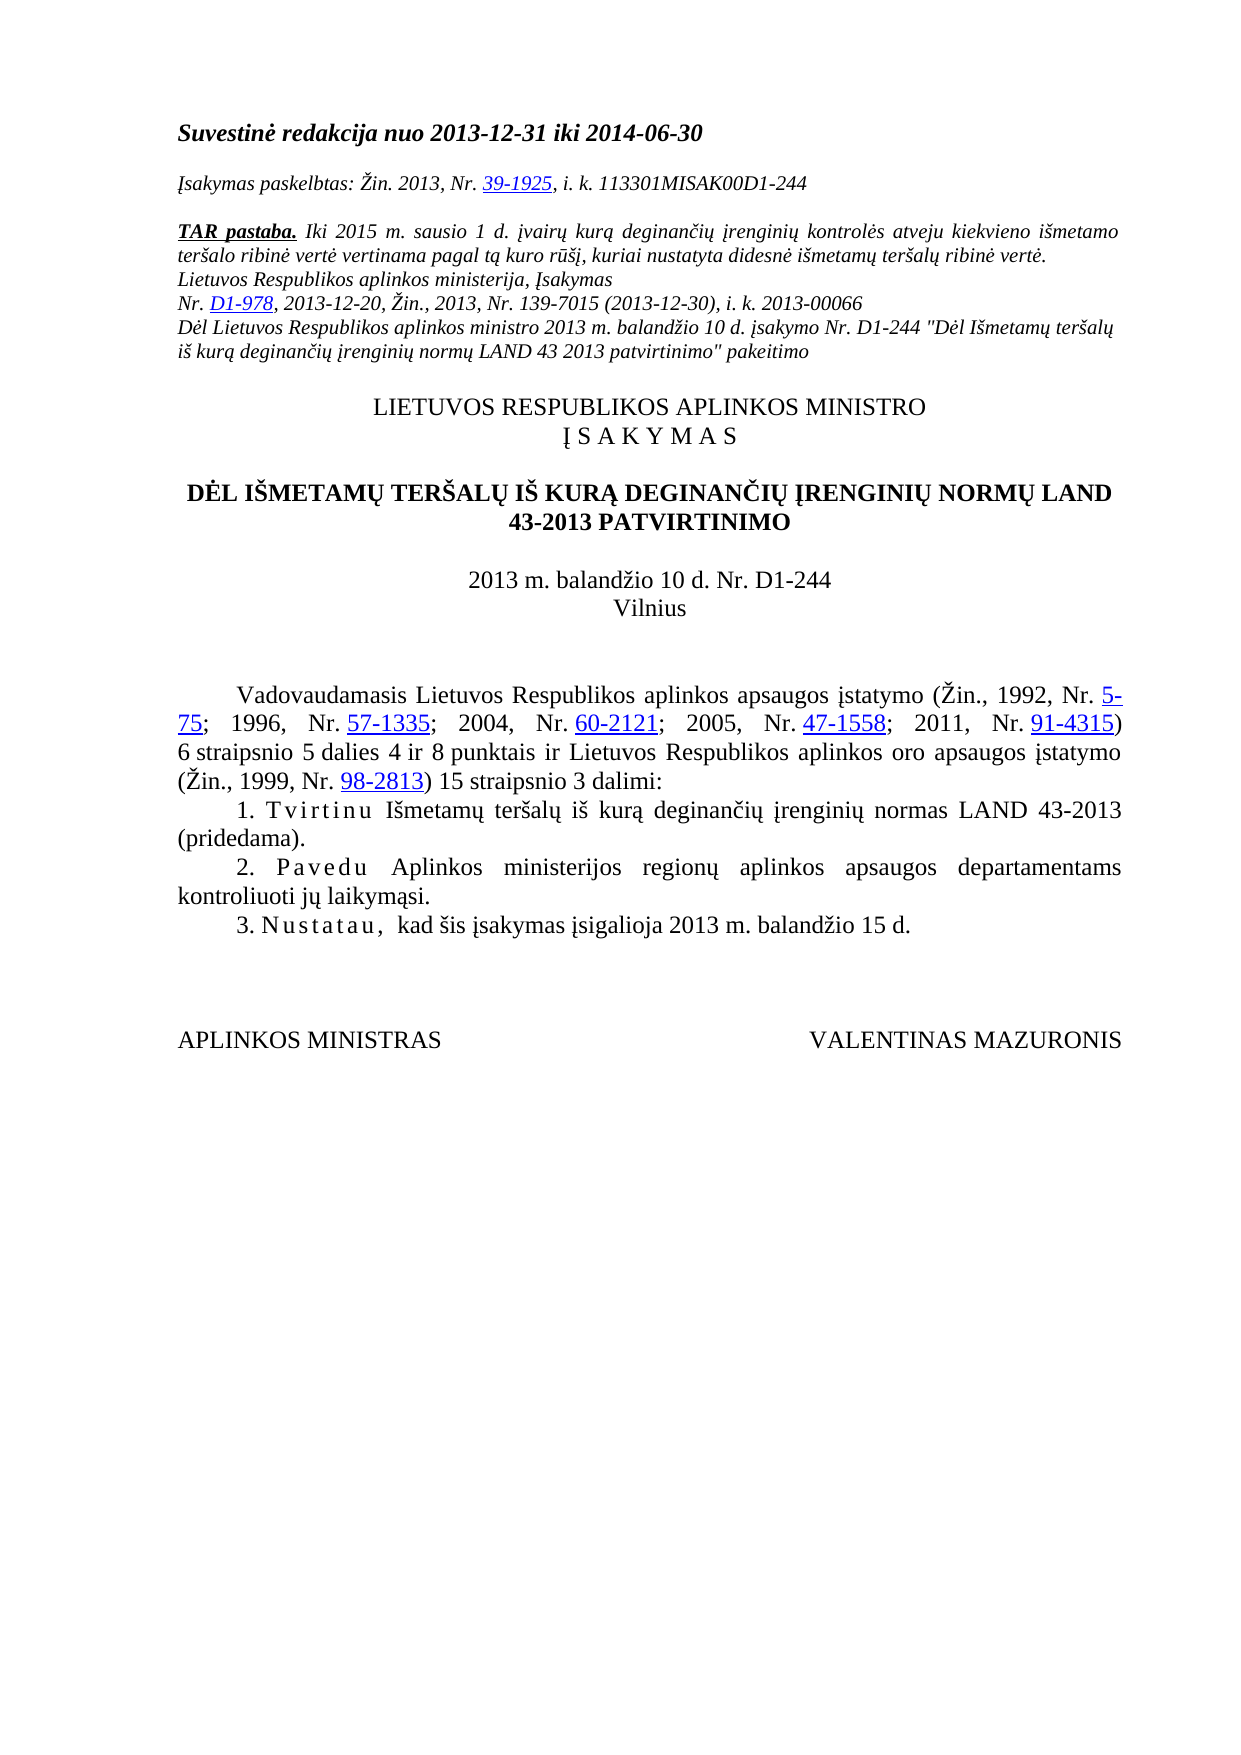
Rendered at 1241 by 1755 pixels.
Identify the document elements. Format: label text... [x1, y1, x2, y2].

text Dėl Lietuvos Respublikos aplinkos ministro 2013 m. balandžio 10 d. įsakymo Nr. D1-244 "Dėl Išmetamų teršalų iš kurą deginančių įrenginių normų LAND 43 2013 patvirtinimo" pakeitimo [177, 315, 1122, 363]
text Įsakymas paskelbtas: Žin. 2013, Nr. 39-1925, i. k. 113301MISAK00D1-244 [177, 171, 1122, 195]
text Į S A K Y M A S [177, 421, 1122, 450]
text Lietuvos Respublikos aplinkos ministerija, Įsakymas [177, 267, 1122, 291]
text Aplinkos ministras Valentinas Mazuronis [177, 1025, 1122, 1053]
text Suvestinė redakcija nuo 2013-12-31 iki 2014-06-30 [177, 118, 1122, 147]
text Vadovaudamasis Lietuvos Respublikos aplinkos apsaugos įstatymo (Žin., 1992, Nr. 5-75; 1996, Nr. 57-1335; 2004, Nr. 60-2121; 2005, Nr. 47-1558; 2011, Nr. 91-4315) 6 straipsnio 5 dalies 4 ir 8 punktais ir Lietuvos Respublikos aplinkos oro apsaugos įstatymo (Žin., 1999, Nr. 98-2813) 15 straipsnio 3 dalimi: [177, 680, 1122, 795]
text 2013 m. balandžio 10 d. Nr. D1-244 [177, 565, 1122, 593]
text 1. Tvirtinu Išmetamų teršalų iš kurą deginančių įrenginių normas LAND 43-2013 (pridedama). [177, 795, 1122, 852]
text Vilnius [177, 593, 1122, 622]
text 3. Nustatau, kad šis įsakymas įsigalioja 2013 m. balandžio 15 d. [177, 910, 1122, 938]
text DĖL IŠMETAMŲ TERŠALŲ IŠ KURĄ DEGINANČIŲ ĮRENGINIŲ NORMŲ LAND 43‑2013 PATVIRTINIMO [177, 478, 1122, 536]
text Nr. D1-978, 2013-12-20, Žin., 2013, Nr. 139-7015 (2013-12-30), i. k. 2013-00066 [177, 291, 1122, 315]
text LIETUVOS RESPUBLIKOS APLINKOS MINISTRO [177, 392, 1122, 421]
text TAR pastaba. Iki 2015 m. sausio 1 d. įvairų kurą deginančių įrenginių kontrolės atveju kiekvieno išmetamo teršalo ribinė vertė vertinama pagal tą kuro rūšį, kuriai nustatyta didesnė išmetamų teršalų ribinė vertė. [177, 219, 1122, 267]
text 2. Pavedu Aplinkos ministerijos regionų aplinkos apsaugos departamentams kontroliuoti jų laikymąsi. [177, 852, 1122, 910]
